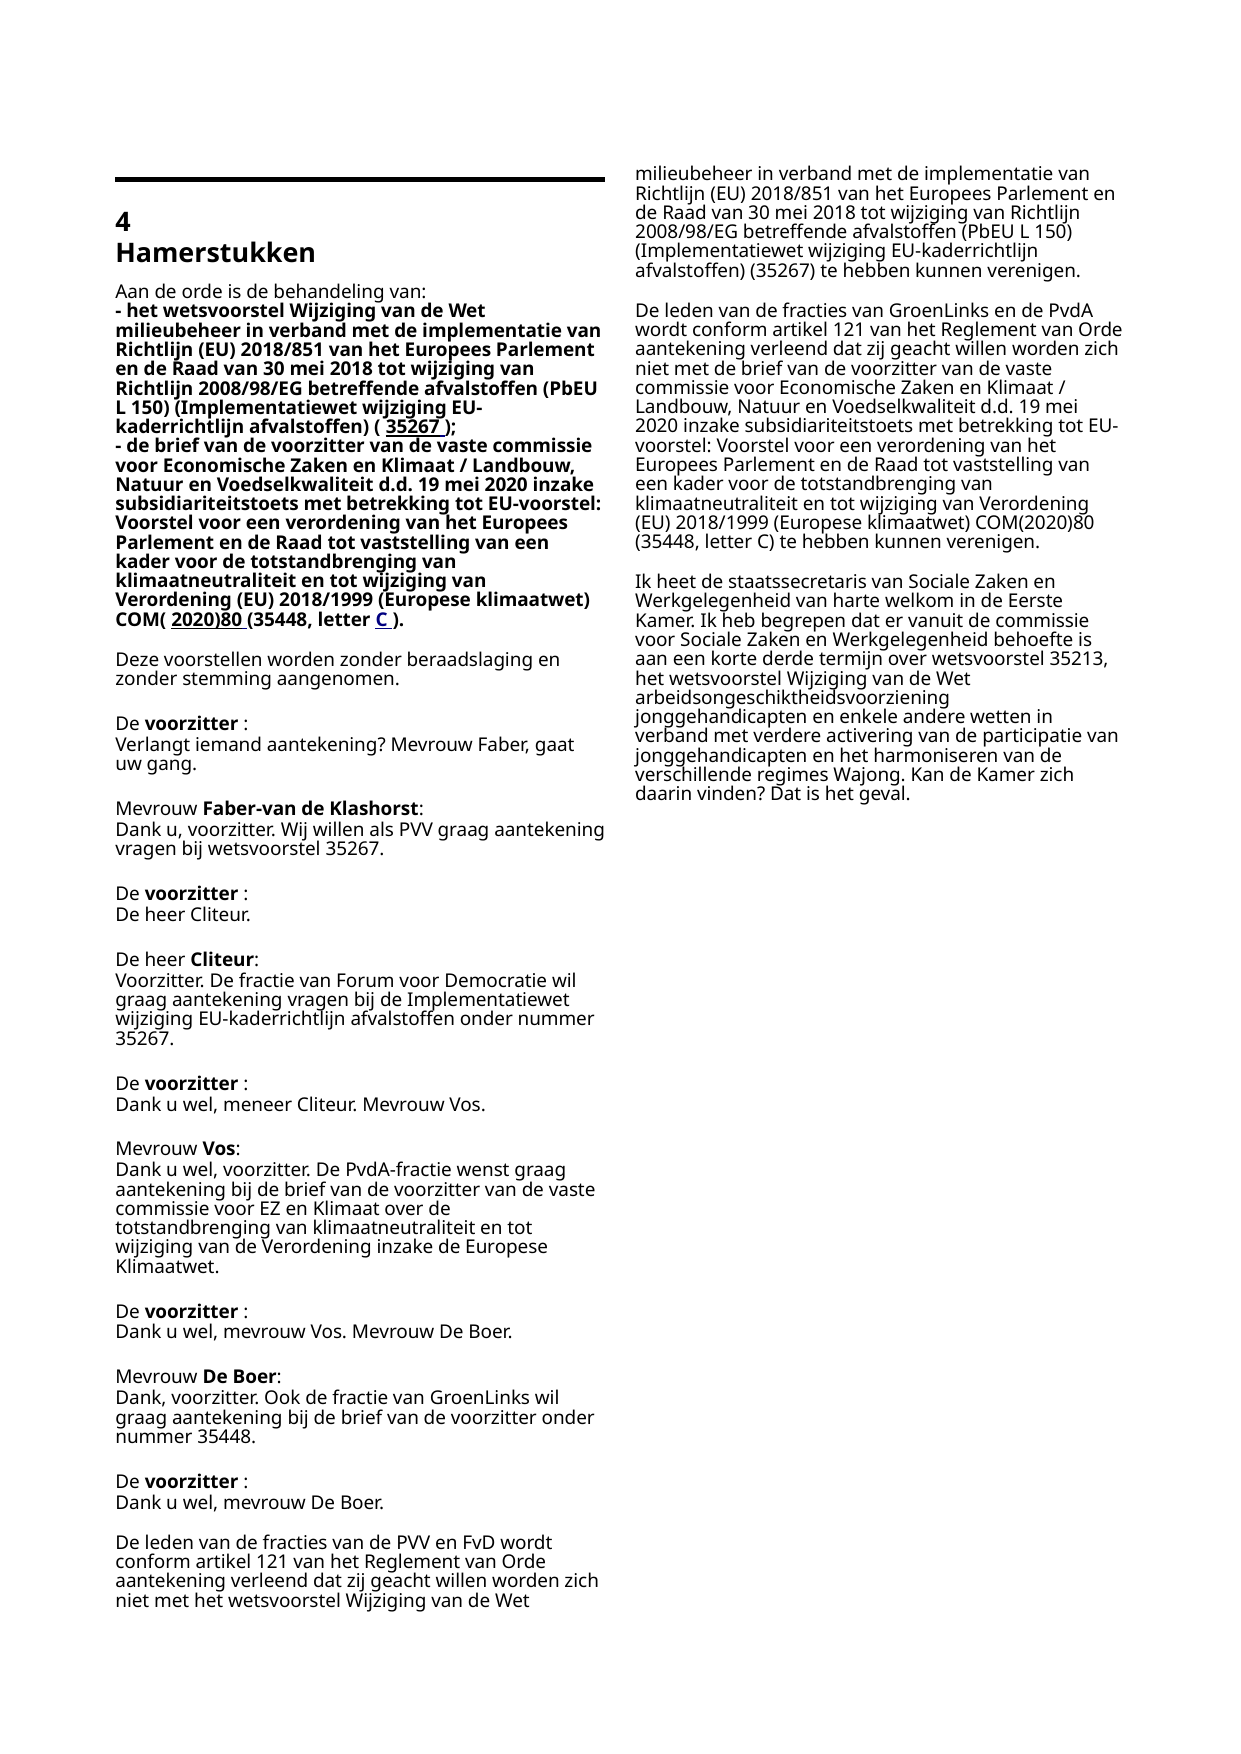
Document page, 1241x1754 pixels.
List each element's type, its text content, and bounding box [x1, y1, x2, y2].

text Dank u wel, mevrouw De Boer. [115, 1494, 605, 1513]
text Aan de orde is de behandeling van: [115, 283, 605, 302]
text De leden van de fracties van de PVV en FvD wordt conform artikel 121 van het Reglement van Orde aantekening verleend dat zij geacht willen worden zich niet met het wetsvoorstel Wijziging van de Wet [115, 1534, 605, 1611]
text Dank, voorzitter. Ook de fractie van GroenLinks wil graag aantekening bij de brief van de voorzitter onder nummer 35448. [115, 1389, 605, 1447]
text 4 [115, 203, 605, 239]
text - het wetsvoorstel Wijziging van de Wet milieubeheer in verband met de implementatie van Richtlijn (EU) 2018/851 van het Europees Parlement en de Raad van 30 mei 2018 tot wijziging van Richtlijn 2008/98/EG betreffende afvalstoffen (PbEU L 150) (Implementatiewet wijziging EU-kaderrichtlijn afvalstoffen) ( 35267 ); [115, 302, 605, 437]
text milieubeheer in verband met de implementatie van Richtlijn (EU) 2018/851 van het Europees Parlement en de Raad van 30 mei 2018 tot wijziging van Richtlijn 2008/98/EG betreffende afvalstoffen (PbEU L 150) (Implementatiewet wijziging EU-kaderrichtlijn afvalstoffen) (35267) te hebben kunnen verenigen. [635, 165, 1125, 281]
text De voorzitter : [115, 880, 605, 906]
text Dank u, voorzitter. Wij willen als PVV graag aantekening vragen bij wetsvoorstel 35267. [115, 821, 605, 859]
text Verlangt iemand aantekening? Mevrouw Faber, gaat uw gang. [115, 736, 605, 774]
text Dank u wel, mevrouw Vos. Mevrouw De Boer. [115, 1323, 605, 1343]
text Dank u wel, voorzitter. De PvdA-fractie wenst graag aantekening bij de brief van de voorzitter van de vaste commissie voor EZ en Klimaat over de totstandbrenging van klimaatneutraliteit en tot wijziging van de Verordening inzake de Europese Klimaatwet. [115, 1161, 605, 1277]
text De leden van de fracties van GroenLinks en de PvdA wordt conform artikel 121 van het Reglement van Orde aantekening verleend dat zij geacht willen worden zich niet met de brief van de voorzitter van de vaste commissie voor Economische Zaken en Klimaat / Landbouw, Natuur en Voedselkwaliteit d.d. 19 mei 2020 inzake subsidiariteitstoets met betrekking tot EU-voorstel: Voorstel voor een verordening van het Europees Parlement en de Raad tot vaststelling van een kader voor de totstandbrenging van klimaatneutraliteit en tot wijziging van Verordening (EU) 2018/1999 (Europese klimaatwet) COM(2020)80 (35448, letter C) te hebben kunnen verenigen. [635, 302, 1125, 552]
text Dank u wel, meneer Cliteur. Mevrouw Vos. [115, 1096, 605, 1115]
text Hamerstukken [115, 239, 605, 283]
text - de brief van de voorzitter van de vaste commissie voor Economische Zaken en Klimaat / Landbouw, Natuur en Voedselkwaliteit d.d. 19 mei 2020 inzake subsidiariteitstoets met betrekking tot EU-voorstel: Voorstel voor een verordening van het Europees Parlement en de Raad tot vaststelling van een kader voor de totstandbrenging van klimaatneutraliteit en tot wijziging van Verordening (EU) 2018/1999 (Europese klimaatwet) COM( 2020)80 (35448, letter C ). [115, 437, 605, 630]
text Mevrouw De Boer: [115, 1364, 605, 1389]
text De heer Cliteur: [115, 946, 605, 972]
text Mevrouw Faber-van de Klashorst: [115, 795, 605, 821]
text De voorzitter : [115, 710, 605, 736]
text De voorzitter : [115, 1298, 605, 1323]
text De voorzitter : [115, 1468, 605, 1494]
text De heer Cliteur. [115, 906, 605, 925]
text Ik heet de staatssecretaris van Sociale Zaken en Werkgelegenheid van harte welkom in de Eerste Kamer. Ik heb begrepen dat er vanuit de commissie voor Sociale Zaken en Werkgelegenheid behoefte is aan een korte derde termijn over wetsvoorstel 35213, het wetsvoorstel Wijziging van de Wet arbeidsongeschiktheidsvoorziening jonggehandicapten en enkele andere wetten in verband met verdere activering van de participatie van jonggehandicapten en het harmoniseren van de verschillende regimes Wajong. Kan de Kamer zich daarin vinden? Dat is het geval. [635, 573, 1125, 804]
text Voorzitter. De fractie van Forum voor Democratie wil graag aantekening vragen bij de Implementatiewet wijziging EU-kaderrichtlijn afvalstoffen onder nummer 35267. [115, 972, 605, 1049]
text Deze voorstellen worden zonder beraadslaging en zonder stemming aangenomen. [115, 651, 605, 689]
text De voorzitter : [115, 1070, 605, 1096]
text Mevrouw Vos: [115, 1136, 605, 1161]
